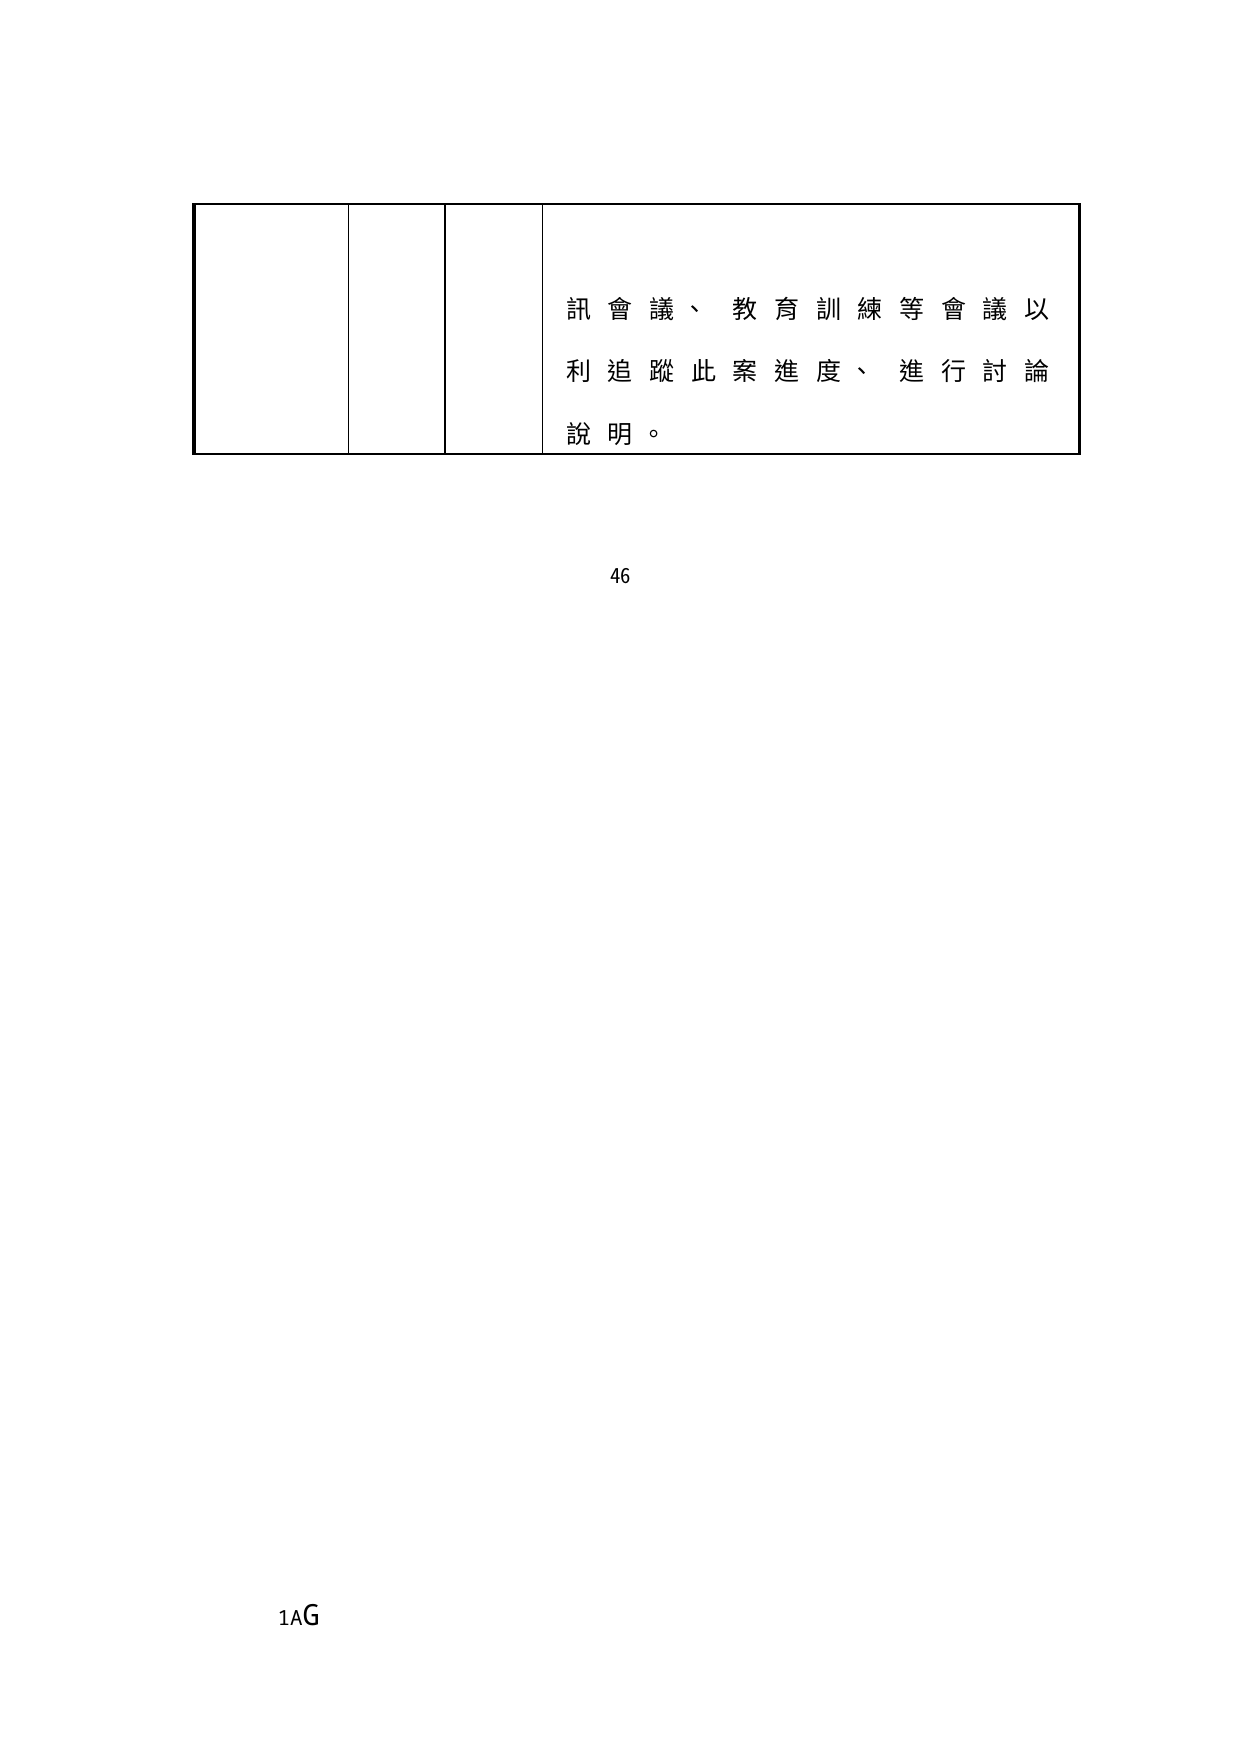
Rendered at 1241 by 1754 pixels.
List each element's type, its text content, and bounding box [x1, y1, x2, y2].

table_cell 訊會議、教育訓練等會議以利追蹤此案進度、進行討論說明。 [543, 205, 1078, 453]
table_cell [196, 205, 348, 453]
table_cell [446, 205, 542, 453]
table_cell [349, 205, 444, 453]
